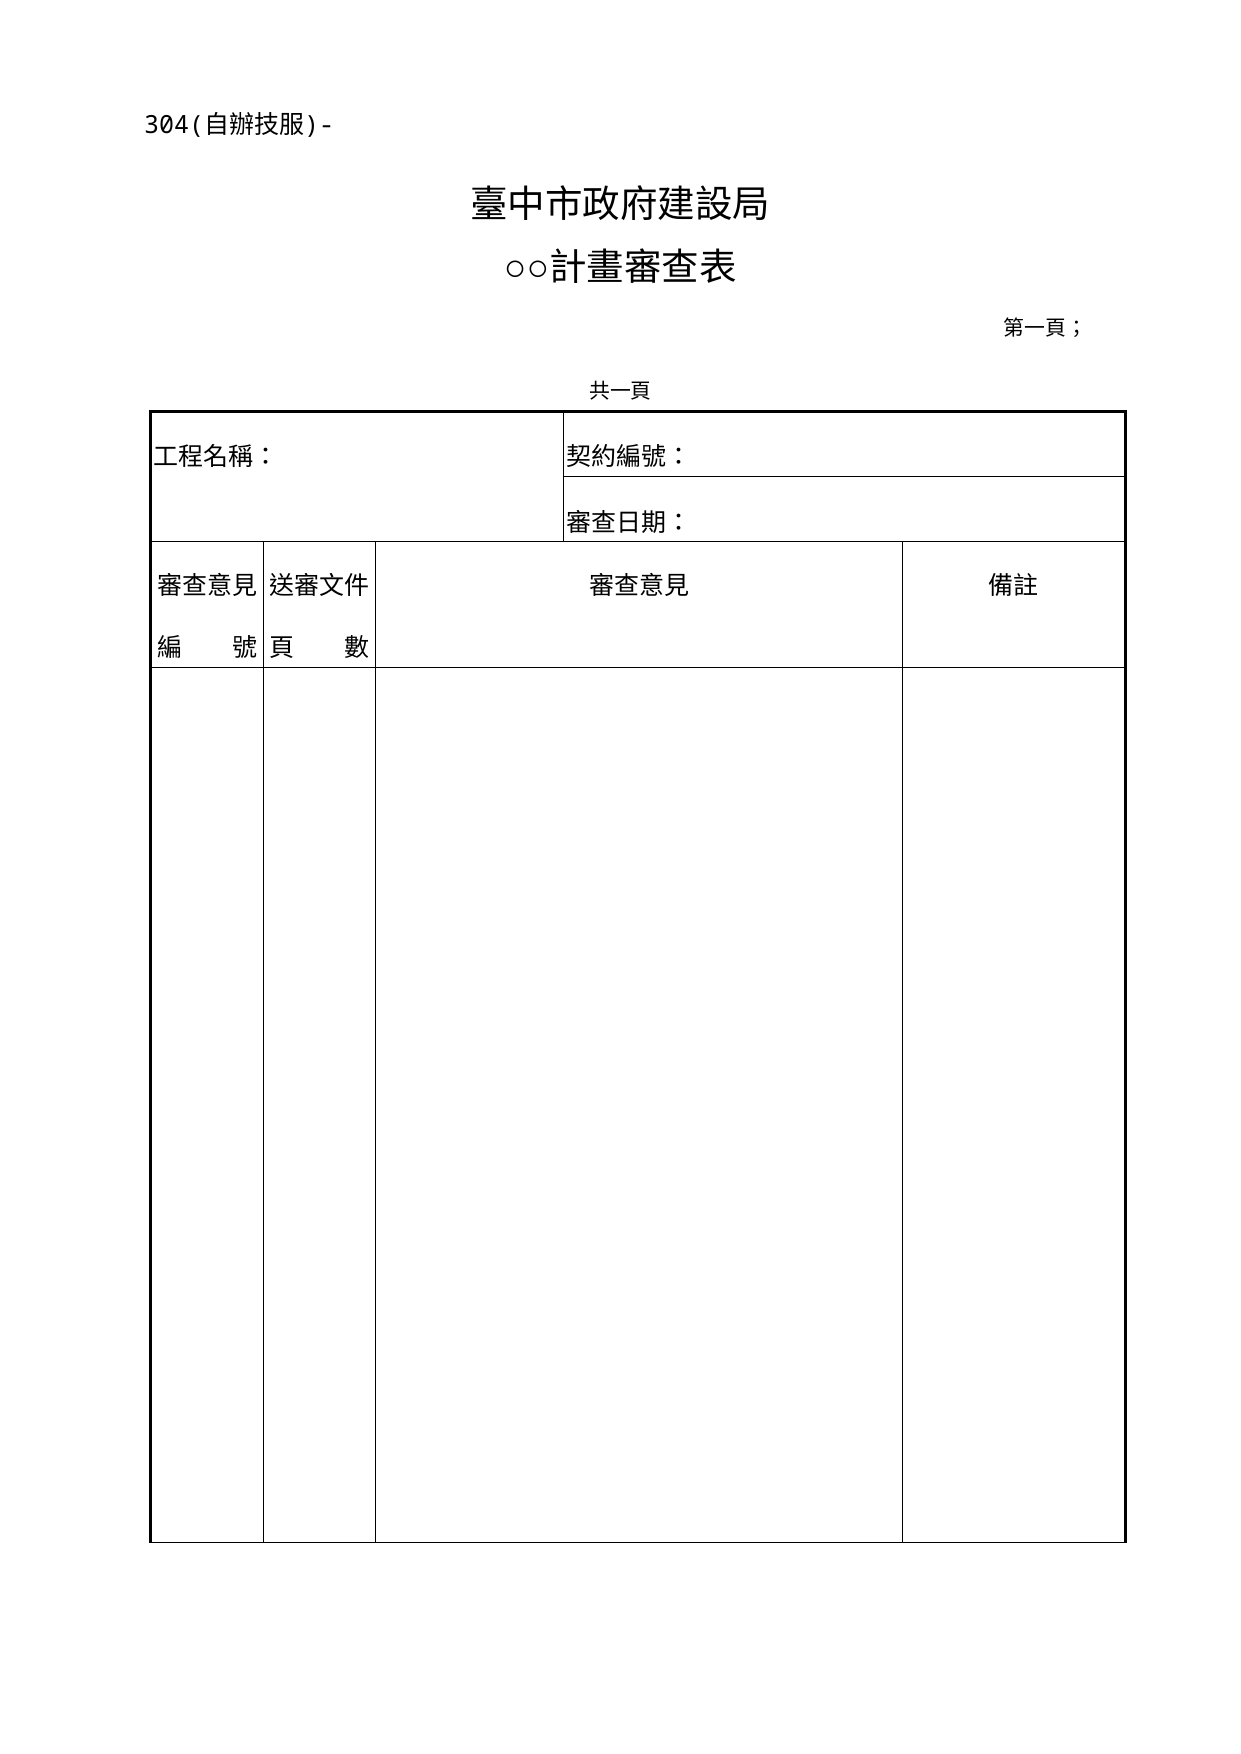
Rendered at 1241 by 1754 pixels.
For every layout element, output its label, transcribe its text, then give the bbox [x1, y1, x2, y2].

table_cell 送審文件頁 數 [264, 542, 375, 667]
table_header 契約編號： [564, 413, 1124, 476]
table_cell [264, 668, 375, 1542]
text 304(自辦技服)-A [144, 105, 347, 146]
table_cell 備註 [903, 542, 1124, 667]
text 第一頁；共一頁 [148, 285, 1092, 410]
table_cell [376, 668, 902, 1542]
text ○○計畫審查表 [148, 222, 1092, 285]
table_cell [152, 668, 263, 1542]
table_cell 審查意見 [376, 542, 902, 667]
table_cell [903, 668, 1124, 1542]
text 臺中市政府建設局 [148, 160, 1092, 222]
table_cell 審查意見編 號 [152, 542, 263, 667]
table_cell 審查日期： [564, 477, 1124, 541]
table_header 工程名稱： [152, 413, 563, 541]
